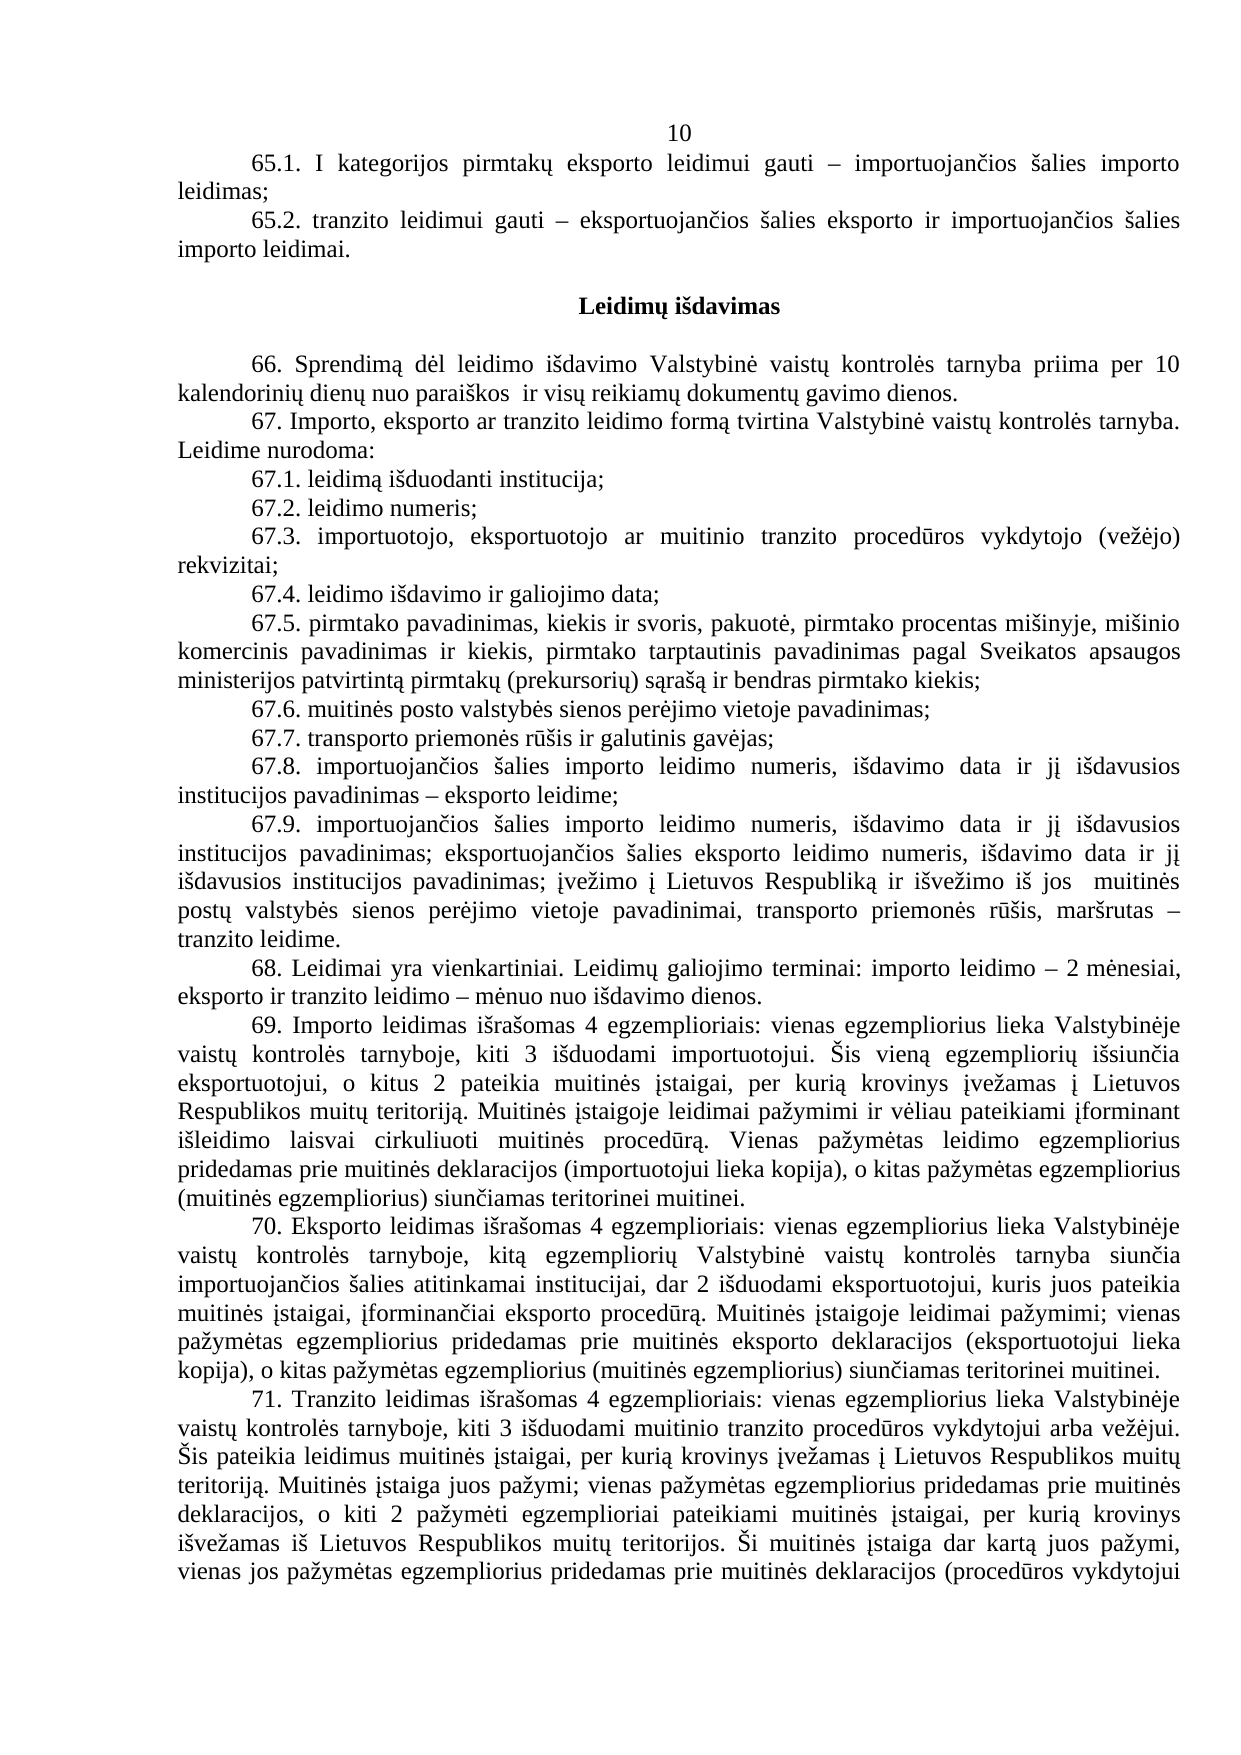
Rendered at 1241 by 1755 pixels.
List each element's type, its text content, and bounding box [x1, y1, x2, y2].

text 68. Leidimai yra vienkartiniai. Leidimų galiojimo terminai: importo leidimo – 2 mėnesiai, eksporto ir tranzito leidimo – mėnuo nuo išdavimo dienos. [177, 953, 1181, 1010]
text 67.9. importuojančios šalies importo leidimo numeris, išdavimo data ir jį išdavusios institucijos pavadinimas; eksportuojančios šalies eksporto leidimo numeris, išdavimo data ir jį išdavusios institucijos pavadinimas; įvežimo į Lietuvos Respubliką ir išvežimo iš jos muitinės postų valstybės sienos perėjimo vietoje pavadinimai, transporto priemonės rūšis, maršrutas – tranzito leidime. [177, 809, 1181, 953]
text 67.3. importuotojo, eksportuotojo ar muitinio tranzito procedūros vykdytojo (vežėjo) rekvizitai; [177, 521, 1181, 579]
text 67.4. leidimo išdavimo ir galiojimo data; [177, 579, 1181, 608]
text 67.6. muitinės posto valstybės sienos perėjimo vietoje pavadinimas; [177, 694, 1181, 723]
text 67.5. pirmtako pavadinimas, kiekis ir svoris, pakuotė, pirmtako procentas mišinyje, mišinio komercinis pavadinimas ir kiekis, pirmtako tarptautinis pavadinimas pagal Sveikatos apsaugos ministerijos patvirtintą pirmtakų (prekursorių) sąrašą ir bendras pirmtako kiekis; [177, 608, 1181, 694]
text 67.7. transporto priemonės rūšis ir galutinis gavėjas; [177, 723, 1181, 751]
text 67.1. leidimą išduodanti institucija; [177, 464, 1181, 493]
text 65.2. tranzito leidimui gauti – eksportuojančios šalies eksporto ir importuojančios šalies importo leidimai. [177, 205, 1181, 263]
text 67.8. importuojančios šalies importo leidimo numeris, išdavimo data ir jį išdavusios institucijos pavadinimas – eksporto leidime; [177, 751, 1181, 809]
text 70. Eksporto leidimas išrašomas 4 egzemplioriais: vienas egzempliorius lieka Valstybinėje vaistų kontrolės tarnyboje, kitą egzempliorių Valstybinė vaistų kontrolės tarnyba siunčia importuojančios šalies atitinkamai institucijai, dar 2 išduodami eksportuotojui, kuris juos pateikia muitinės įstaigai, įforminančiai eksporto procedūrą. Muitinės įstaigoje leidimai pažymimi; vienas pažymėtas egzempliorius pridedamas prie muitinės eksporto deklaracijos (eksportuotojui lieka kopija), o kitas pažymėtas egzempliorius (muitinės egzempliorius) siunčiamas teritorinei muitinei. [177, 1211, 1181, 1384]
text 67.2. leidimo numeris; [177, 493, 1181, 521]
text 65.1. I kategorijos pirmtakų eksporto leidimui gauti – importuojančios šalies importo leidimas; [177, 148, 1181, 205]
text 69. Importo leidimas išrašomas 4 egzemplioriais: vienas egzempliorius lieka Valstybinėje vaistų kontrolės tarnyboje, kiti 3 išduodami importuotojui. Šis vieną egzempliorių išsiunčia eksportuotojui, o kitus 2 pateikia muitinės įstaigai, per kurią krovinys įvežamas į Lietuvos Respublikos muitų teritoriją. Muitinės įstaigoje leidimai pažymimi ir vėliau pateikiami įforminant išleidimo laisvai cirkuliuoti muitinės procedūrą. Vienas pažymėtas leidimo egzempliorius pridedamas prie muitinės deklaracijos (importuotojui lieka kopija), o kitas pažymėtas egzempliorius (muitinės egzempliorius) siunčiamas teritorinei muitinei. [177, 1010, 1181, 1211]
text 66. Sprendimą dėl leidimo išdavimo Valstybinė vaistų kontrolės tarnyba priima per 10 kalendorinių dienų nuo paraiškos ir visų reikiamų dokumentų gavimo dienos. [177, 349, 1181, 406]
text 71. Tranzito leidimas išrašomas 4 egzemplioriais: vienas egzempliorius lieka Valstybinėje vaistų kontrolės tarnyboje, kiti 3 išduodami muitinio tranzito procedūros vykdytojui arba vežėjui. Šis pateikia leidimus muitinės įstaigai, per kurią krovinys įvežamas į Lietuvos Respublikos muitų teritoriją. Muitinės įstaiga juos pažymi; vienas pažymėtas egzempliorius pridedamas prie muitinės deklaracijos, o kiti 2 pažymėti egzemplioriai pateikiami muitinės įstaigai, per kurią krovinys išvežamas iš Lietuvos Respublikos muitų teritorijos. Ši muitinės įstaiga dar kartą juos pažymi, vienas jos pažymėtas egzempliorius pridedamas prie muitinės deklaracijos (procedūros vykdytojui [177, 1384, 1181, 1585]
text Leidimų išdavimas [177, 291, 1181, 320]
text 67. Importo, eksporto ar tranzito leidimo formą tvirtina Valstybinė vaistų kontrolės tarnyba. Leidime nurodoma: [177, 406, 1181, 464]
